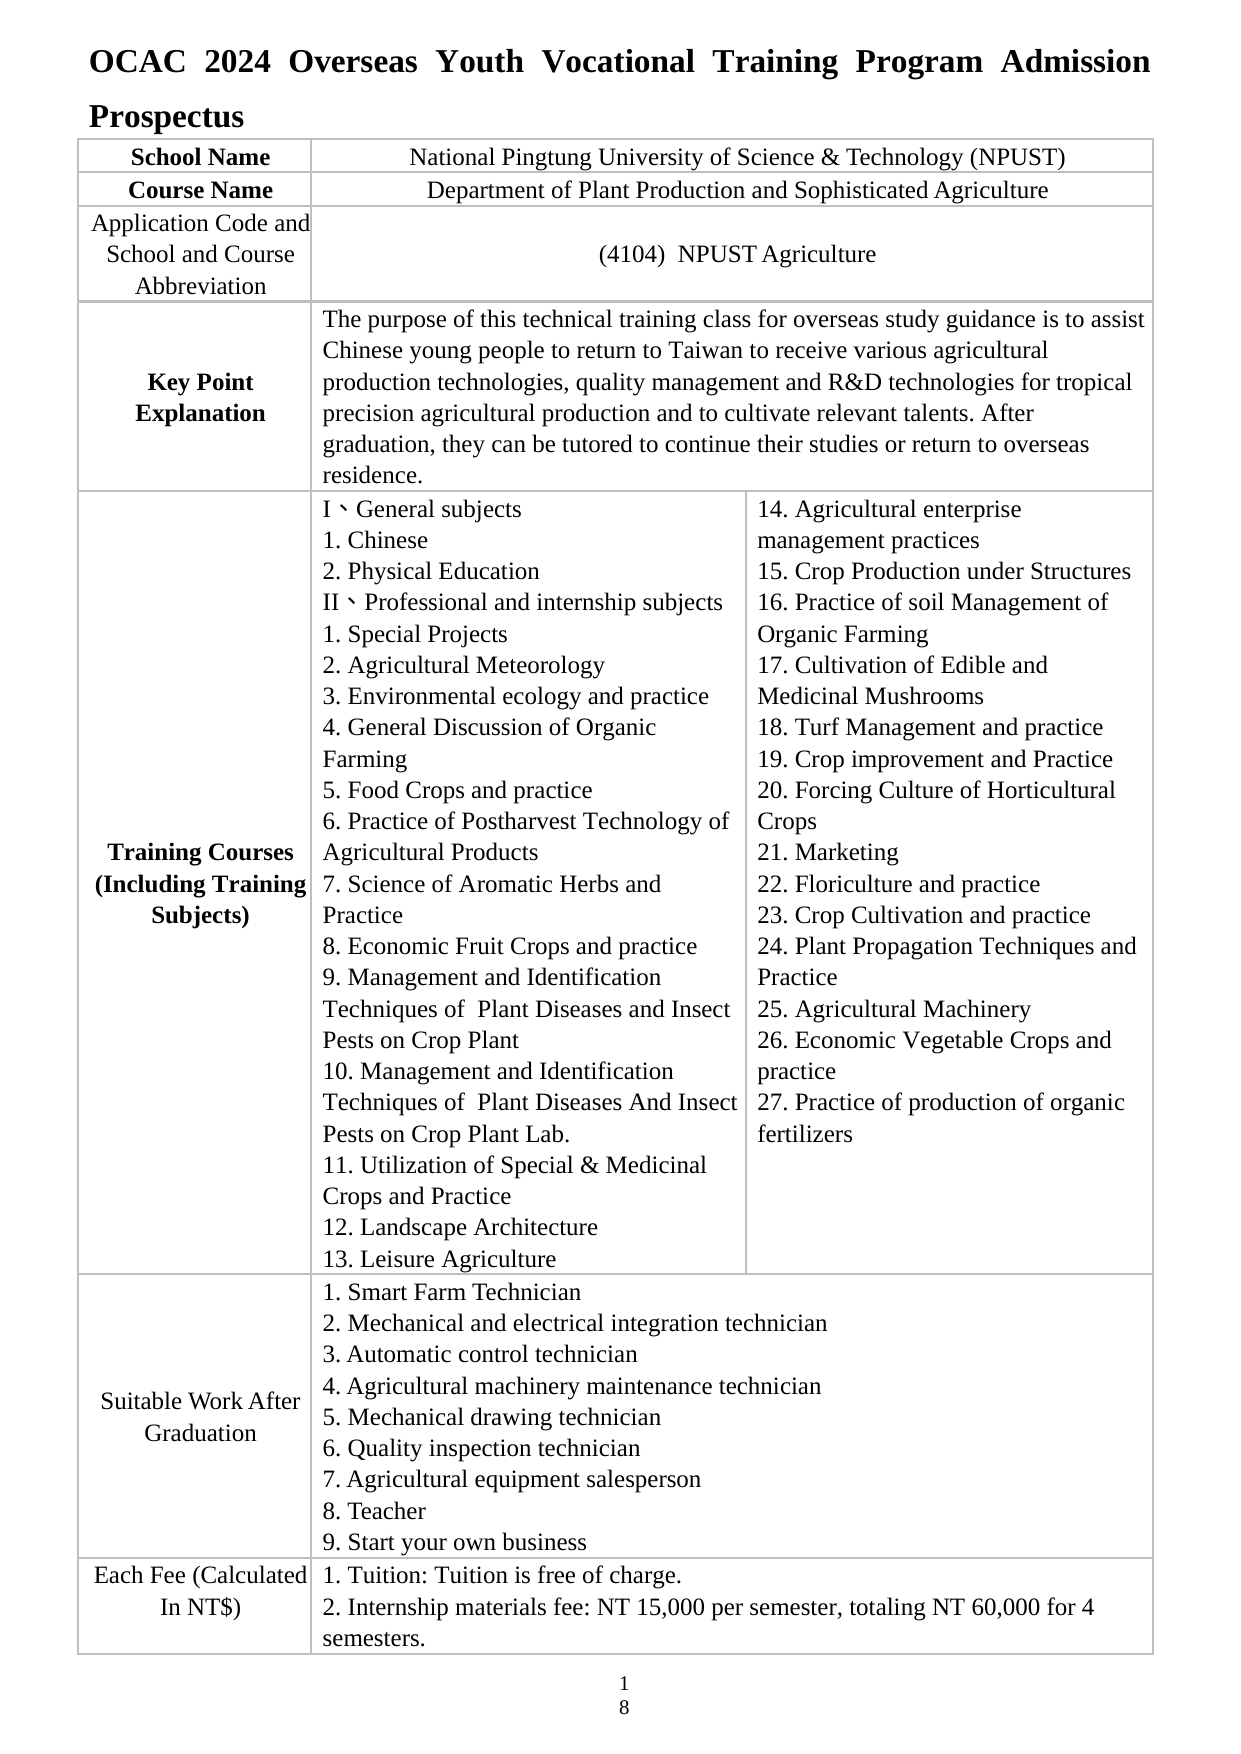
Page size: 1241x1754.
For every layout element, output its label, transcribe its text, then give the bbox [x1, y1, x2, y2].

table_cell 1. Tuition: Tuition is free of charge. 2. Internship materials fee: NT 15,000 per semester, totaling NT 60,000 for 4 semesters. [312, 1559, 1152, 1652]
table_cell Training Courses (Including Training Subjects) [79, 492, 310, 1273]
table_cell Department of Plant Production and Sophisticated Agriculture [312, 173, 1152, 204]
table_header National Pingtung University of Science & Technology (NPUST) [312, 140, 1152, 171]
text OCAC 2024 Overseas Youth Vocational Training Program Admission Prospectus [89, 29, 1152, 138]
table_cell 1. Smart Farm Technician 2. Mechanical and electrical integration technician 3. Automatic control technician 4. Agricultural machinery maintenance technician 5. Mechanical drawing technician 6. Quality inspection technician 7. Agricultural equipment salesperson 8. Teacher 9. Start your own business [312, 1275, 1152, 1557]
table_cell Application Code and School and Course Abbreviation [79, 207, 310, 300]
table_cell Each Fee (Calculated In NT$) [79, 1559, 310, 1652]
table_cell I、General subjects 1. Chinese 2. Physical Education II、Professional and internship subjects 1. Special Projects 2. Agricultural Meteorology 3. Environmental ecology and practice 4. General Discussion of Organic Farming 5. Food Crops and practice 6. Practice of Postharvest Technology of Agricultural Products 7. Science of Aromatic Herbs and Practice 8. Economic Fruit Crops and practice 9. Management and Identification Techniques of Plant Diseases and Insect Pests on Crop Plant 10. Management and Identification Techniques of Plant Diseases And Insect Pests on Crop Plant Lab. 11. Utilization of Special & Medicinal Crops and Practice 12. Landscape Architecture 13. Leisure Agriculture [312, 492, 745, 1273]
table_header School Name [79, 140, 310, 171]
table_cell Course Name [79, 173, 310, 204]
table_cell (4104) NPUST Agriculture [312, 207, 1152, 300]
table_cell The purpose of this technical training class for overseas study guidance is to assist Chinese young people to return to Taiwan to receive various agricultural production technologies, quality management and R&D technologies for tropical precision agricultural production and to cultivate relevant talents. After graduation, they can be tutored to continue their studies or return to overseas residence. [312, 303, 1152, 490]
table_cell Key Point Explanation [79, 303, 310, 490]
table_cell 14. Agricultural enterprise management practices 15. Crop Production under Structures 16. Practice of soil Management of Organic Farming 17. Cultivation of Edible and Medicinal Mushrooms 18. Turf Management and practice 19. Crop improvement and Practice 20. Forcing Culture of Horticultural Crops 21. Marketing 22. Floriculture and practice 23. Crop Cultivation and practice 24. Plant Propagation Techniques and Practice 25. Agricultural Machinery 26. Economic Vegetable Crops and practice 27. Practice of production of organic fertilizers [747, 492, 1152, 1273]
table_cell Suitable Work After Graduation [79, 1275, 310, 1557]
